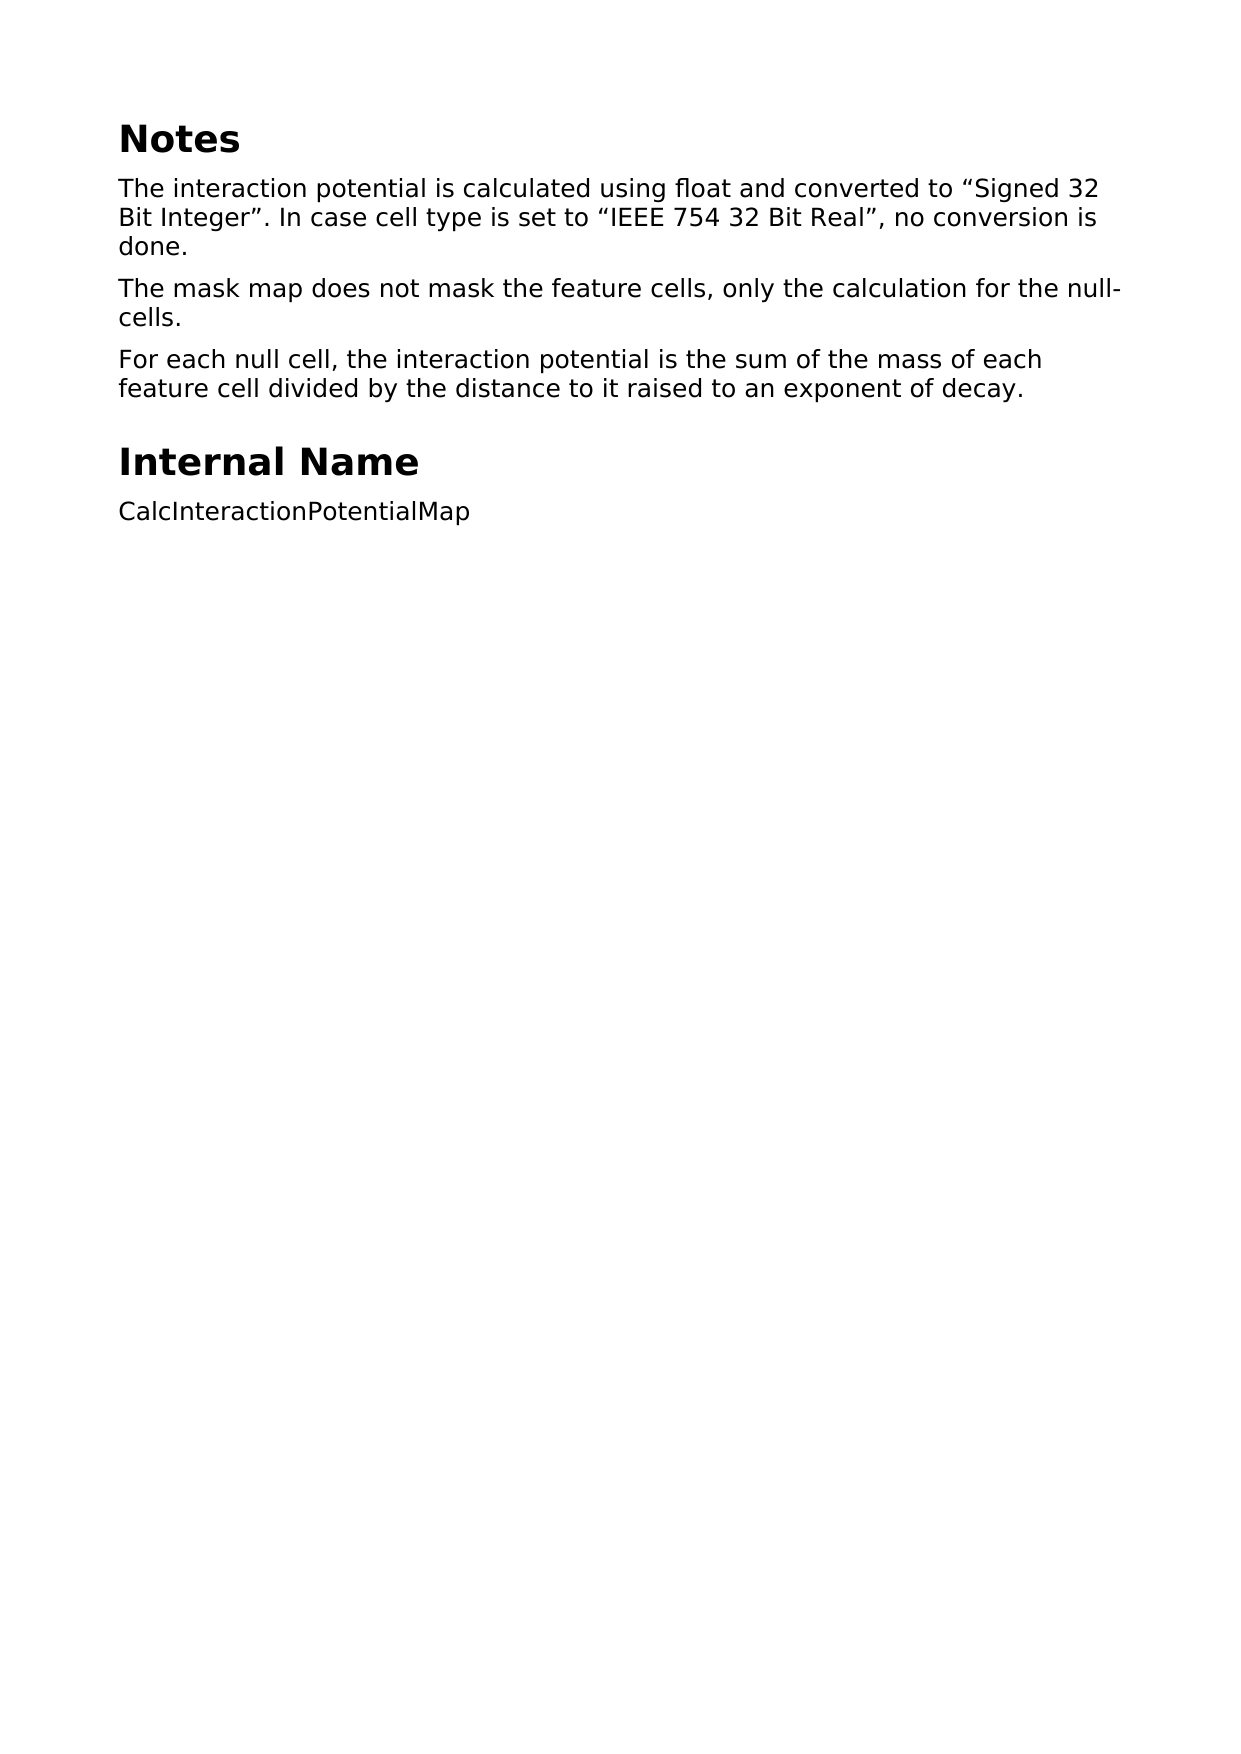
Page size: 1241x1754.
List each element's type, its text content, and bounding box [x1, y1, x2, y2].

text The mask map does not mask the feature cells, only the calculation for the null-cells. [118, 274, 1122, 333]
subtitle Notes [118, 118, 1122, 162]
text CalcInteractionPotentialMap [118, 497, 1122, 526]
subtitle Internal Name [118, 441, 1122, 484]
text The interaction potential is calculated using float and converted to “Signed 32 Bit Integer”. In case cell type is set to “IEEE 754 32 Bit Real”, no conversion is done. [118, 174, 1122, 262]
text For each null cell, the interaction potential is the sum of the mass of each feature cell divided by the distance to it raised to an exponent of decay. [118, 345, 1122, 403]
